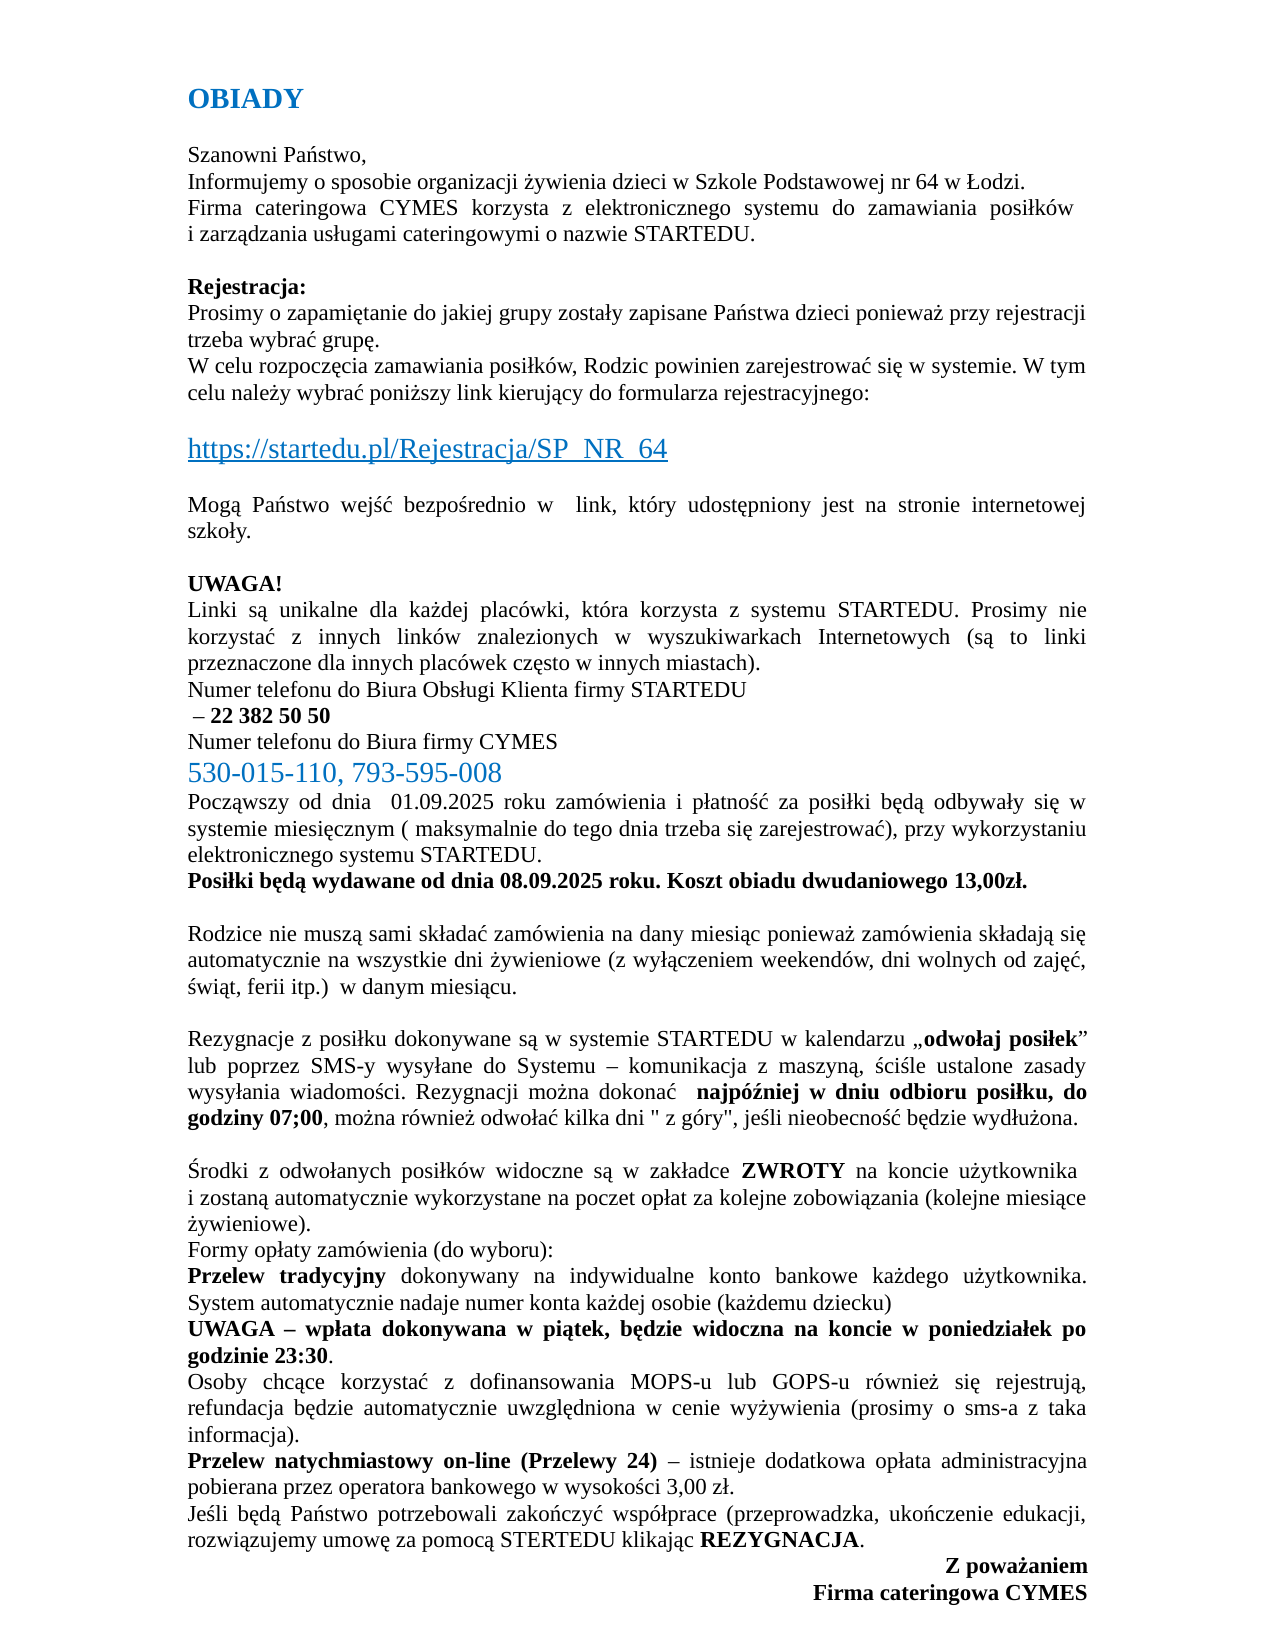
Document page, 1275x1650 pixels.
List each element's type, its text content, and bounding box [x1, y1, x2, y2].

text OBIADY [187, 81, 1088, 115]
text Numer telefonu do Biura firmy CYMES [187, 728, 1088, 755]
text Prosimy o zapamiętanie do jakiej grupy zostały zapisane Państwa dzieci ponieważ przy rejestracji trzeba wybrać grupę. [187, 299, 1088, 352]
text Linki są unikalne dla każdej placówki, która korzysta z systemu STARTEDU. Prosimy nie korzystać z innych linków znalezionych w wyszukiwarkach Internetowych (są to linki przeznaczone dla innych placówek często w innych miastach). [187, 597, 1088, 676]
text Numer telefonu do Biura Obsługi Klienta firmy STARTEDU [187, 676, 1088, 702]
text Przelew natychmiastowy on-line (Przelewy 24) – istnieje dodatkowa opłata administracyjna pobierana przez operatora bankowego w wysokości 3,00 zł. [187, 1447, 1088, 1500]
text UWAGA! [187, 570, 1088, 597]
text Rezygnacje z posiłku dokonywane są w systemie STARTEDU w kalendarzu „odwołaj posiłek” lub poprzez SMS-y wysyłane do Systemu – komunikacja z maszyną, ściśle ustalone zasady wysyłania wiadomości. Rezygnacji można dokonać najpóźniej w dniu odbioru posiłku, do godziny 07;00, można również odwołać kilka dni " z góry", jeśli nieobecność będzie wydłużona. [187, 1025, 1088, 1131]
text Formy opłaty zamówienia (do wyboru): [187, 1236, 1088, 1263]
text Firma cateringowa CYMES [187, 1579, 1088, 1605]
text Jeśli będą Państwo potrzebowali zakończyć współprace (przeprowadzka, ukończenie edukacji, rozwiązujemy umowę za pomocą STERTEDU klikając REZYGNACJA. [187, 1500, 1088, 1552]
text 530-015-110, 793-595-008 [187, 755, 1088, 788]
text W celu rozpoczęcia zamawiania posiłków, Rodzic powinien zarejestrować się w systemie. W tym celu należy wybrać poniższy link kierujący do formularza rejestracyjnego: [187, 352, 1088, 405]
text Posiłki będą wydawane od dnia 08.09.2025 roku. Koszt obiadu dwudaniowego 13,00zł. [187, 867, 1088, 894]
text Mogą Państwo wejść bezpośrednio w link, który udostępniony jest na stronie internetowej szkoły. [187, 491, 1088, 544]
text Osoby chcące korzystać z dofinansowania MOPS-u lub GOPS-u również się rejestrują, refundacja będzie automatycznie uwzględniona w cenie wyżywienia (prosimy o sms-a z taka informacja). [187, 1368, 1088, 1447]
text UWAGA – wpłata dokonywana w piątek, będzie widoczna na koncie w poniedziałek po godzinie 23:30. [187, 1315, 1088, 1368]
text Rodzice nie muszą sami składać zamówienia na dany miesiąc ponieważ zamówienia składają się automatycznie na wszystkie dni żywieniowe (z wyłączeniem weekendów, dni wolnych od zajęć, świąt, ferii itp.) w danym miesiącu. [187, 920, 1088, 999]
text Środki z odwołanych posiłków widoczne są w zakładce ZWROTY na koncie użytkownika i zostaną automatycznie wykorzystane na poczet opłat za kolejne zobowiązania (kolejne miesiące żywieniowe). [187, 1157, 1088, 1236]
text Informujemy o sposobie organizacji żywienia dzieci w Szkole Podstawowej nr 64 w Łodzi. [187, 168, 1088, 194]
text Firma cateringowa CYMES korzysta z elektronicznego systemu do zamawiania posiłków i zarządzania usługami cateringowymi o nazwie STARTEDU. [187, 194, 1088, 247]
text Począwszy od dnia 01.09.2025 roku zamówienia i płatność za posiłki będą odbywały się w systemie miesięcznym ( maksymalnie do tego dnia trzeba się zarejestrować), przy wykorzystaniu elektronicznego systemu STARTEDU. [187, 788, 1088, 867]
text Rejestracja: [187, 273, 1088, 299]
text Przelew tradycyjny dokonywany na indywidualne konto bankowe każdego użytkownika. System automatycznie nadaje numer konta każdej osobie (każdemu dziecku) [187, 1263, 1088, 1315]
text https://startedu.pl/Rejestracja/SP_NR_64 [187, 431, 1088, 465]
text Szanowni Państwo, [187, 141, 1088, 168]
text – 22 382 50 50 [187, 702, 1088, 728]
text Z poważaniem [187, 1552, 1088, 1579]
